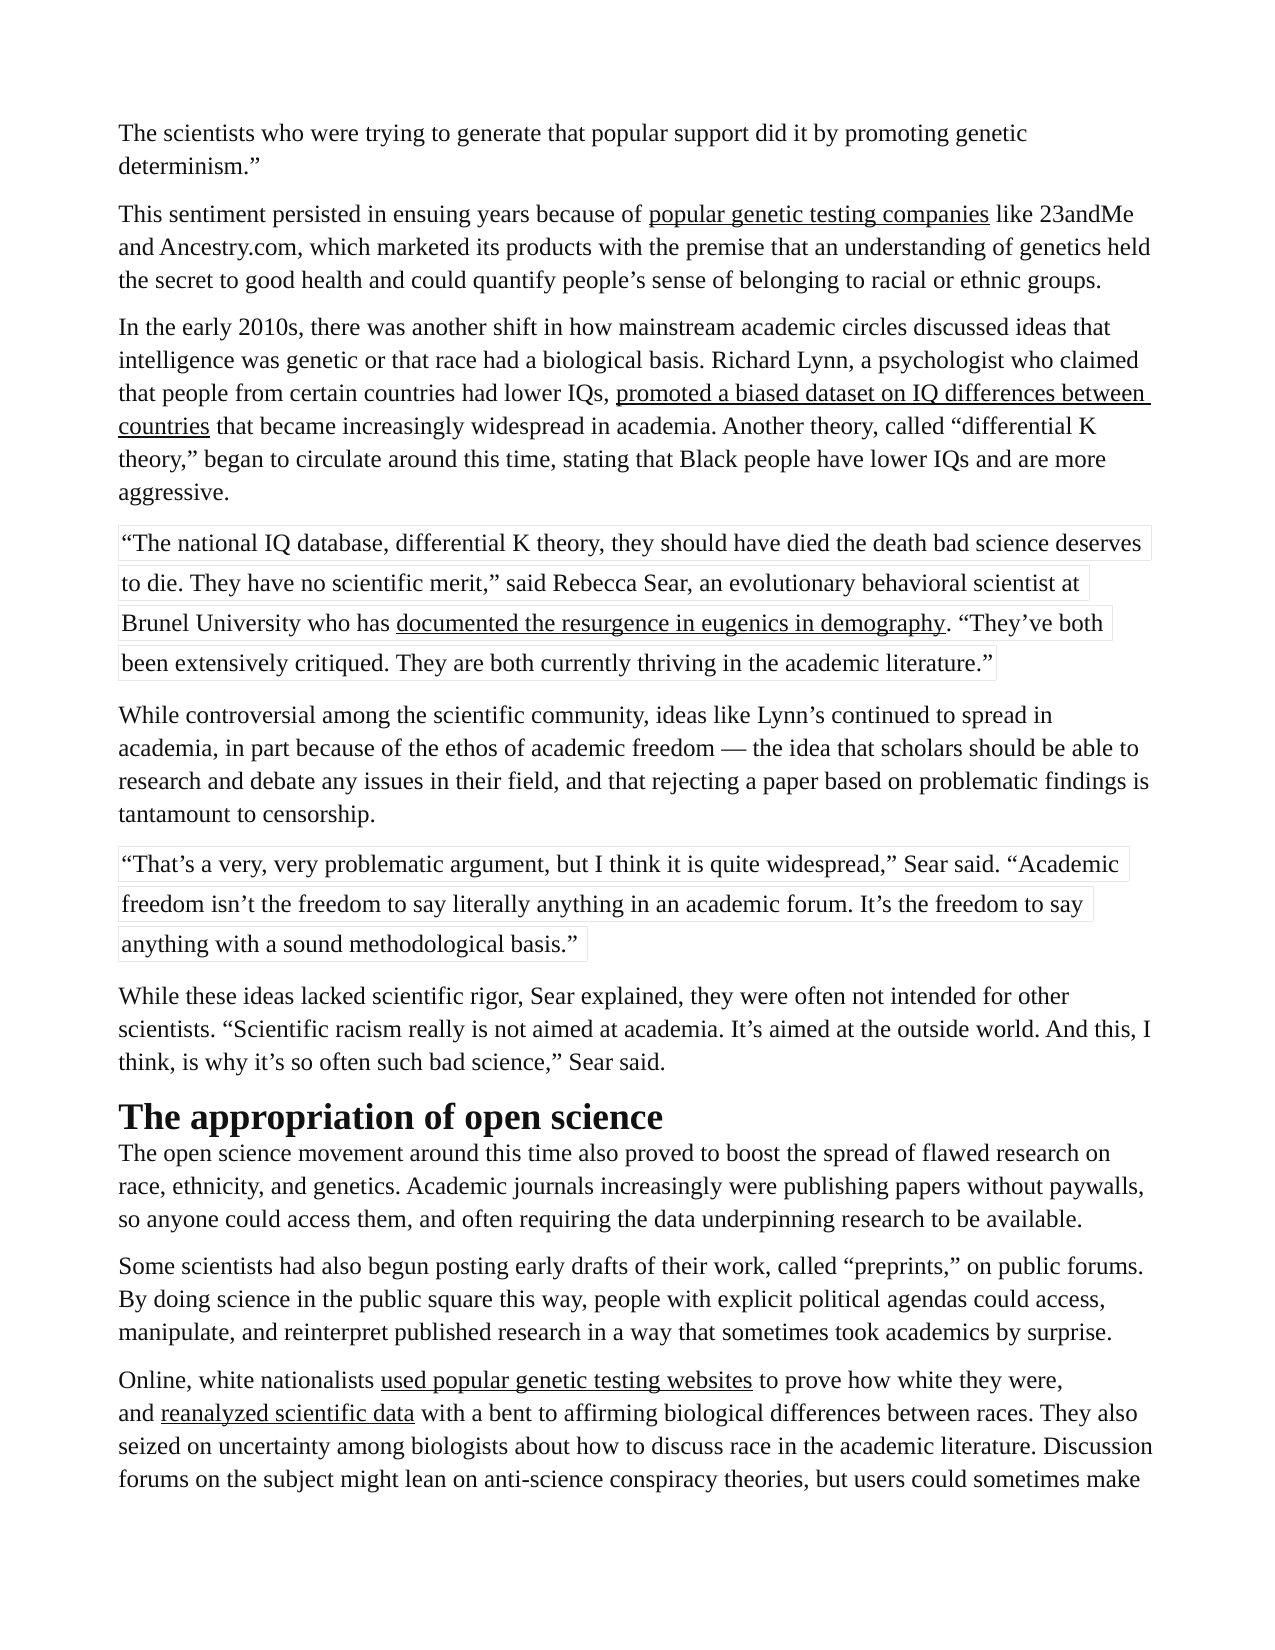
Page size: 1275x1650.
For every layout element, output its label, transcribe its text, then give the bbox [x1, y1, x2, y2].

text The open science movement around this time also proved to boost the spread of flawed research on race, ethnicity, and genetics. Academic journals increasingly were publishing papers without paywalls, so anyone could access them, and often requiring the data underpinning research to be available. [118, 1138, 1157, 1232]
text Online, white nationalists used popular genetic testing websites to prove how white they were, and reanalyzed scientific data with a bent to affirming biological differences between races. They also seized on uncertainty among biologists about how to discuss race in the academic literature. Discussion forums on the subject might lean on anti-science conspiracy theories, but users could sometimes make [118, 1365, 1157, 1493]
text “The national IQ database, differential K theory, they should have died the death bad science deserves to die. They have no scientific merit,” said Rebecca Sear, an evolutionary behavioral scientist at Brunel University who has documented the resurgence in eugenics in demography. “They’ve both been extensively critiqued. They are both currently thriving in the academic literature.” [118, 525, 1157, 680]
text This sentiment persisted in ensuing years because of popular genetic testing companies like 23andMe and Ancestry.com, which marketed its products with the premise that an understanding of genetics held the secret to good health and could quantify people’s sense of belonging to racial or ethnic groups. [118, 199, 1157, 293]
text In the early 2010s, there was another shift in how mainstream academic circles discussed ideas that intelligence was genetic or that race had a biological basis. Richard Lynn, a psychologist who claimed that people from certain countries had lower IQs, promoted a biased dataset on IQ differences between countries that became increasingly widespread in academia. Another theory, called “differential K theory,” began to circulate around this time, stating that Black people have lower IQs and are more aggressive. [118, 312, 1157, 506]
subtitle The appropriation of open science [118, 1094, 1157, 1138]
text “That’s a very, very problematic argument, but I think it is quite widespread,” Sear said. “Academic freedom isn’t the freedom to say literally anything in an academic forum. It’s the freedom to say anything with a sound methodological basis.” [118, 846, 1157, 961]
text The scientists who were trying to generate that popular support did it by promoting genetic determinism.” [118, 118, 1157, 180]
text While controversial among the scientific community, ideas like Lynn’s continued to spread in academia, in part because of the ethos of academic freedom — the idea that scholars should be able to research and debate any issues in their field, and that rejecting a paper based on problematic findings is tantamount to censorship. [118, 700, 1157, 827]
text While these ideas lacked scientific rigor, Sear explained, they were often not intended for other scientists. “Scientific racism really is not aimed at academia. It’s aimed at the outside world. And this, I think, is why it’s so often such bad science,” Sear said. [118, 981, 1157, 1076]
text Some scientists had also begun posting early drafts of their work, called “preprints,” on public forums. By doing science in the public square this way, people with explicit political agendas could access, manipulate, and reinterpret published research in a way that sometimes took academics by surprise. [118, 1251, 1157, 1346]
